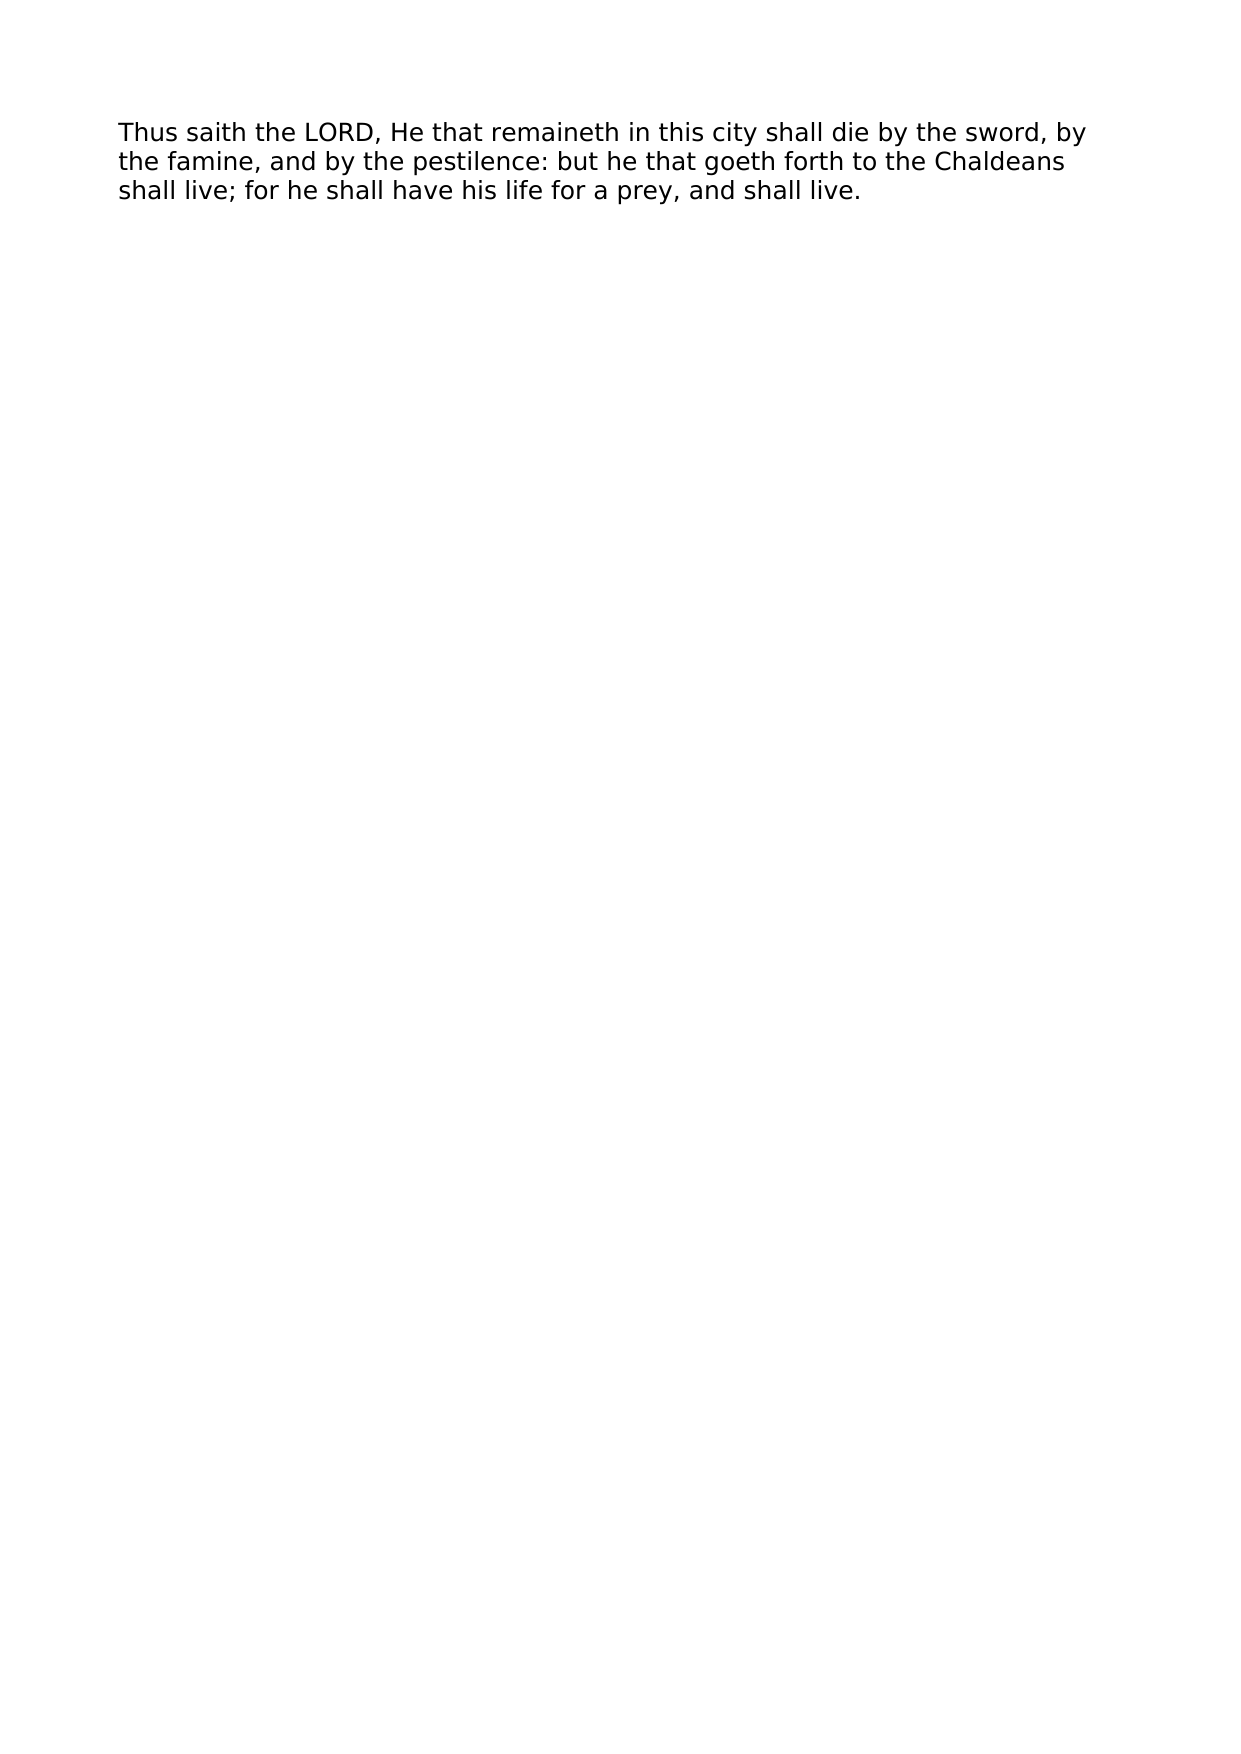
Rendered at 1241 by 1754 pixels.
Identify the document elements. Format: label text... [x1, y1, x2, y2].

text Thus saith the LORD, He that remaineth in this city shall die by the sword, by the famine, and by the pestilence: but he that goeth forth to the Chaldeans shall live; for he shall have his life for a prey, and shall live. [118, 118, 1122, 206]
